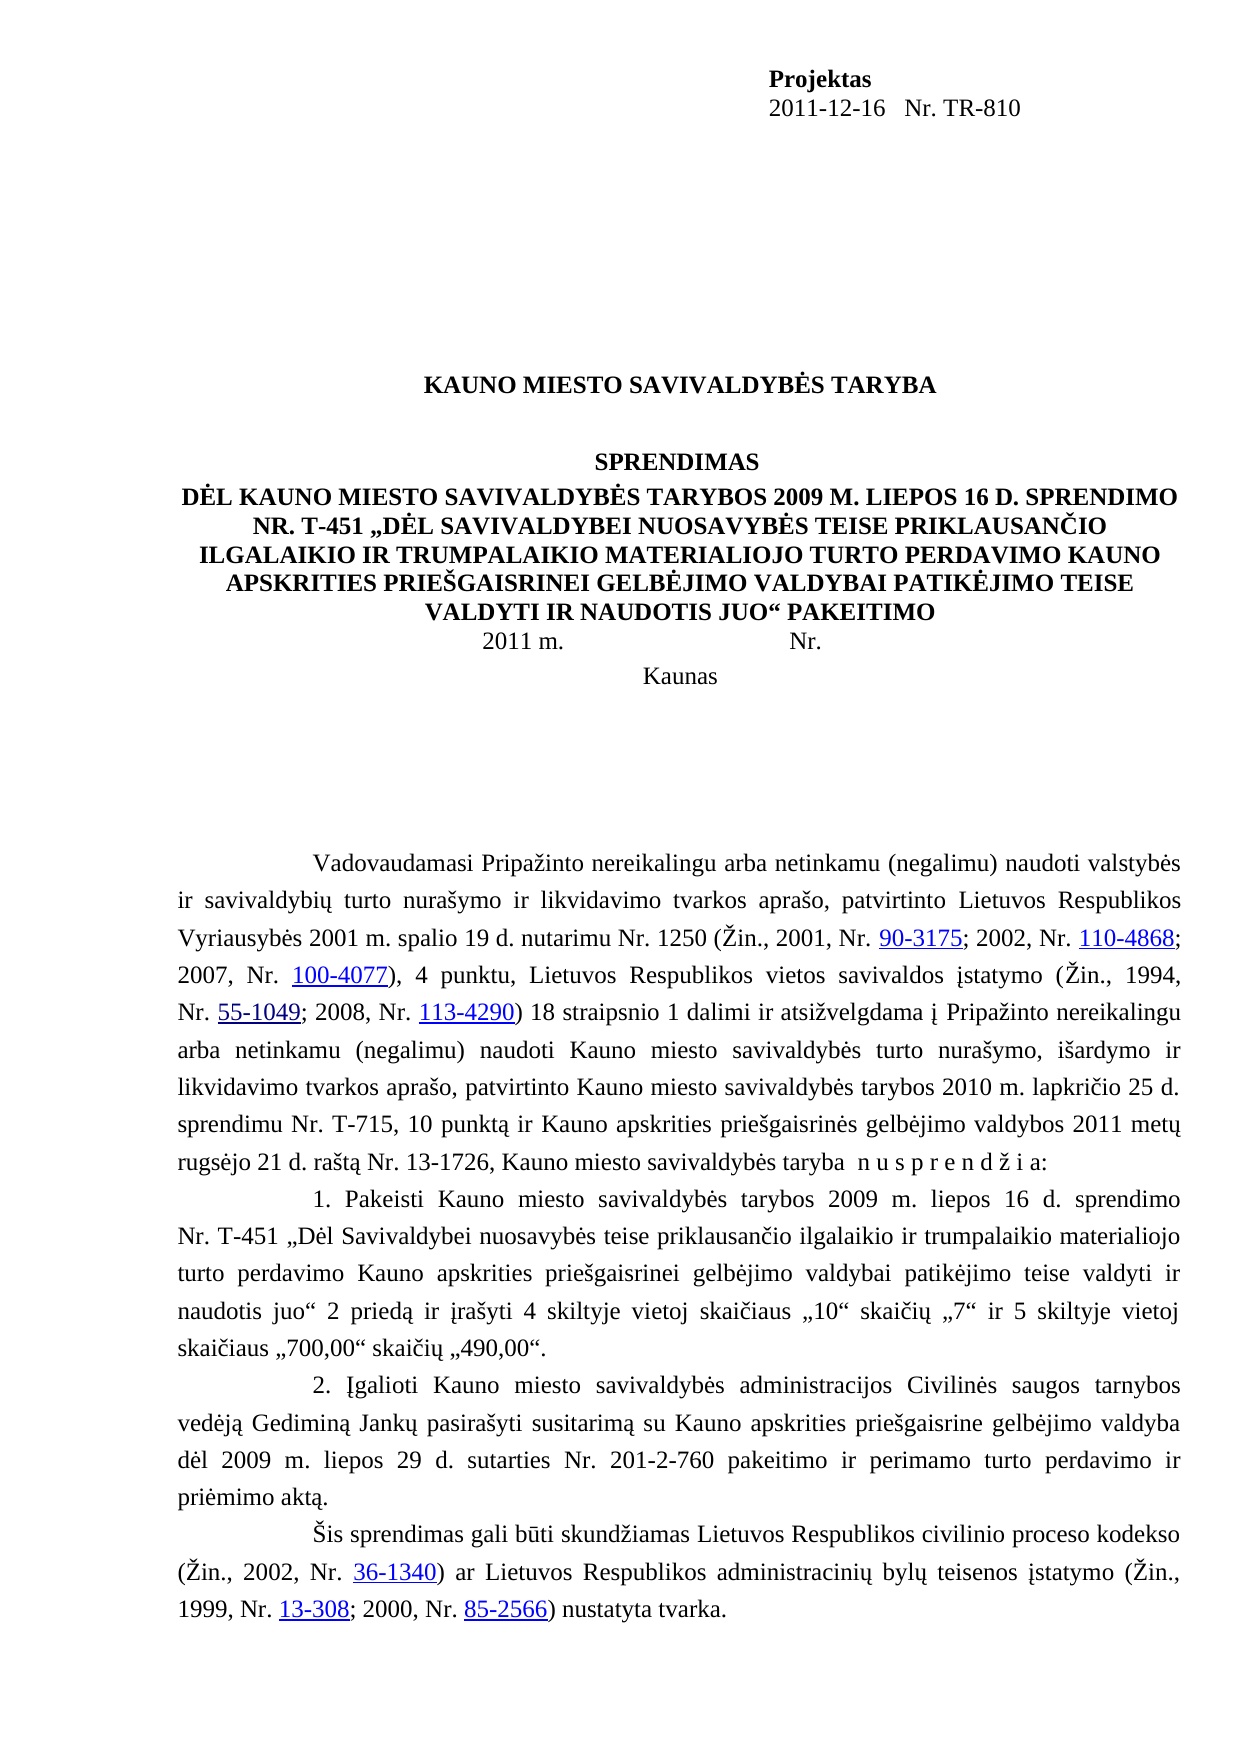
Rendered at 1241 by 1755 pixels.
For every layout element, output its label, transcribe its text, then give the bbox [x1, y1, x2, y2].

table_cell 2011 m. Nr. [178, 626, 1182, 661]
table_cell Kaunas [178, 661, 1182, 690]
text Šis sprendimas gali būti skundžiamas Lietuvos Respublikos civilinio proceso kodekso (Žin., 2002, Nr. 36-1340) ar Lietuvos Respublikos administracinių bylų teisenos įstatymo (Žin., 1999, Nr. 13-308; 2000, Nr. 85-2566) nustatyta tvarka. [177, 1519, 1181, 1623]
table_header [178, 258, 448, 341]
table_header KAUNO MIESTO SAVIVALDYBĖS TARYBA [178, 370, 1182, 447]
text 2. Įgalioti Kauno miesto savivaldybės administracijos Civilinės saugos tarnybos vedėją Gediminą Jankų pasirašyti susitarimą su Kauno apskrities priešgaisrine gelbėjimo valdyba dėl 2009 m. liepos 29 d. sutarties Nr. 201-2-760 pakeitimo ir perimamo turto perdavimo ir priėmimo aktą. [177, 1370, 1181, 1511]
text Vadovaudamasi Pripažinto nereikalingu arba netinkamu (negalimu) naudoti valstybės ir savivaldybių turto nurašymo ir likvidavimo tvarkos aprašo, patvirtinto Lietuvos Respublikos Vyriausybės 2001 m. spalio 19 d. nutarimu Nr. 1250 (Žin., 2001, Nr. 90-3175; 2002, Nr. 110-4868; 2007, Nr. 100-4077), 4 punktu, Lietuvos Respublikos vietos savivaldos įstatymo (Žin., 1994, Nr. 55-1049; 2008, Nr. 113-4290) 18 straipsnio 1 dalimi ir atsižvelgdama į Pripažinto nereikalingu arba netinkamu (negalimu) naudoti Kauno miesto savivaldybės turto nurašymo, išardymo ir likvidavimo tvarkos aprašo, patvirtinto Kauno miesto savivaldybės tarybos 2010 m. lapkričio 25 d. sprendimu Nr. T-715, 10 punktą ir Kauno apskrities priešgaisrinės gelbėjimo valdybos 2011 metų rugsėjo 21 d. raštą Nr. 13-1726, Kauno miesto savivaldybės taryba n u s p r e n d ž i a: [177, 848, 1181, 1175]
table_cell SPRENDIMAS [178, 447, 1182, 482]
table_header Projektas 2011-12-16 Nr. TR-810 [769, 64, 1182, 147]
text 1. Pakeisti Kauno miesto savivaldybės tarybos 2009 m. liepos 16 d. sprendimo Nr. T-451 „Dėl Savivaldybei nuosavybės teise priklausančio ilgalaikio ir trumpalaikio materialiojo turto perdavimo Kauno apskrities priešgaisrinei gelbėjimo valdybai patikėjimo teise valdyti ir naudotis juo“ 2 priedą ir įrašyti 4 skiltyje vietoj skaičiaus „10“ skaičių „7“ ir 5 skiltyje vietoj skaičiaus „700,00“ skaičių „490,00“. [177, 1184, 1181, 1362]
table_header [178, 64, 769, 147]
table_cell [178, 147, 1182, 229]
table_header [724, 258, 1182, 341]
table_cell DĖL KAUNO MIESTO SAVIVALDYBĖS TARYBOS 2009 M. LIEPOS 16 D. SPRENDIMO NR. T-451 „DĖL SAVIVALDYBEI NUOSAVYBĖS TEISE PRIKLAUSANČIO ILGALAIKIO IR TRUMPALAIKIO MATERIALIOJO TURTO PERDAVIMO KAUNO APSKRITIES PRIEŠGAISRINEI GELBĖJIMO VALDYBAI PATIKĖJIMO TEISE VALDYTI IR NAUDOTIS JUO“ PAKEITIMO [178, 482, 1182, 626]
table_header [448, 258, 724, 341]
